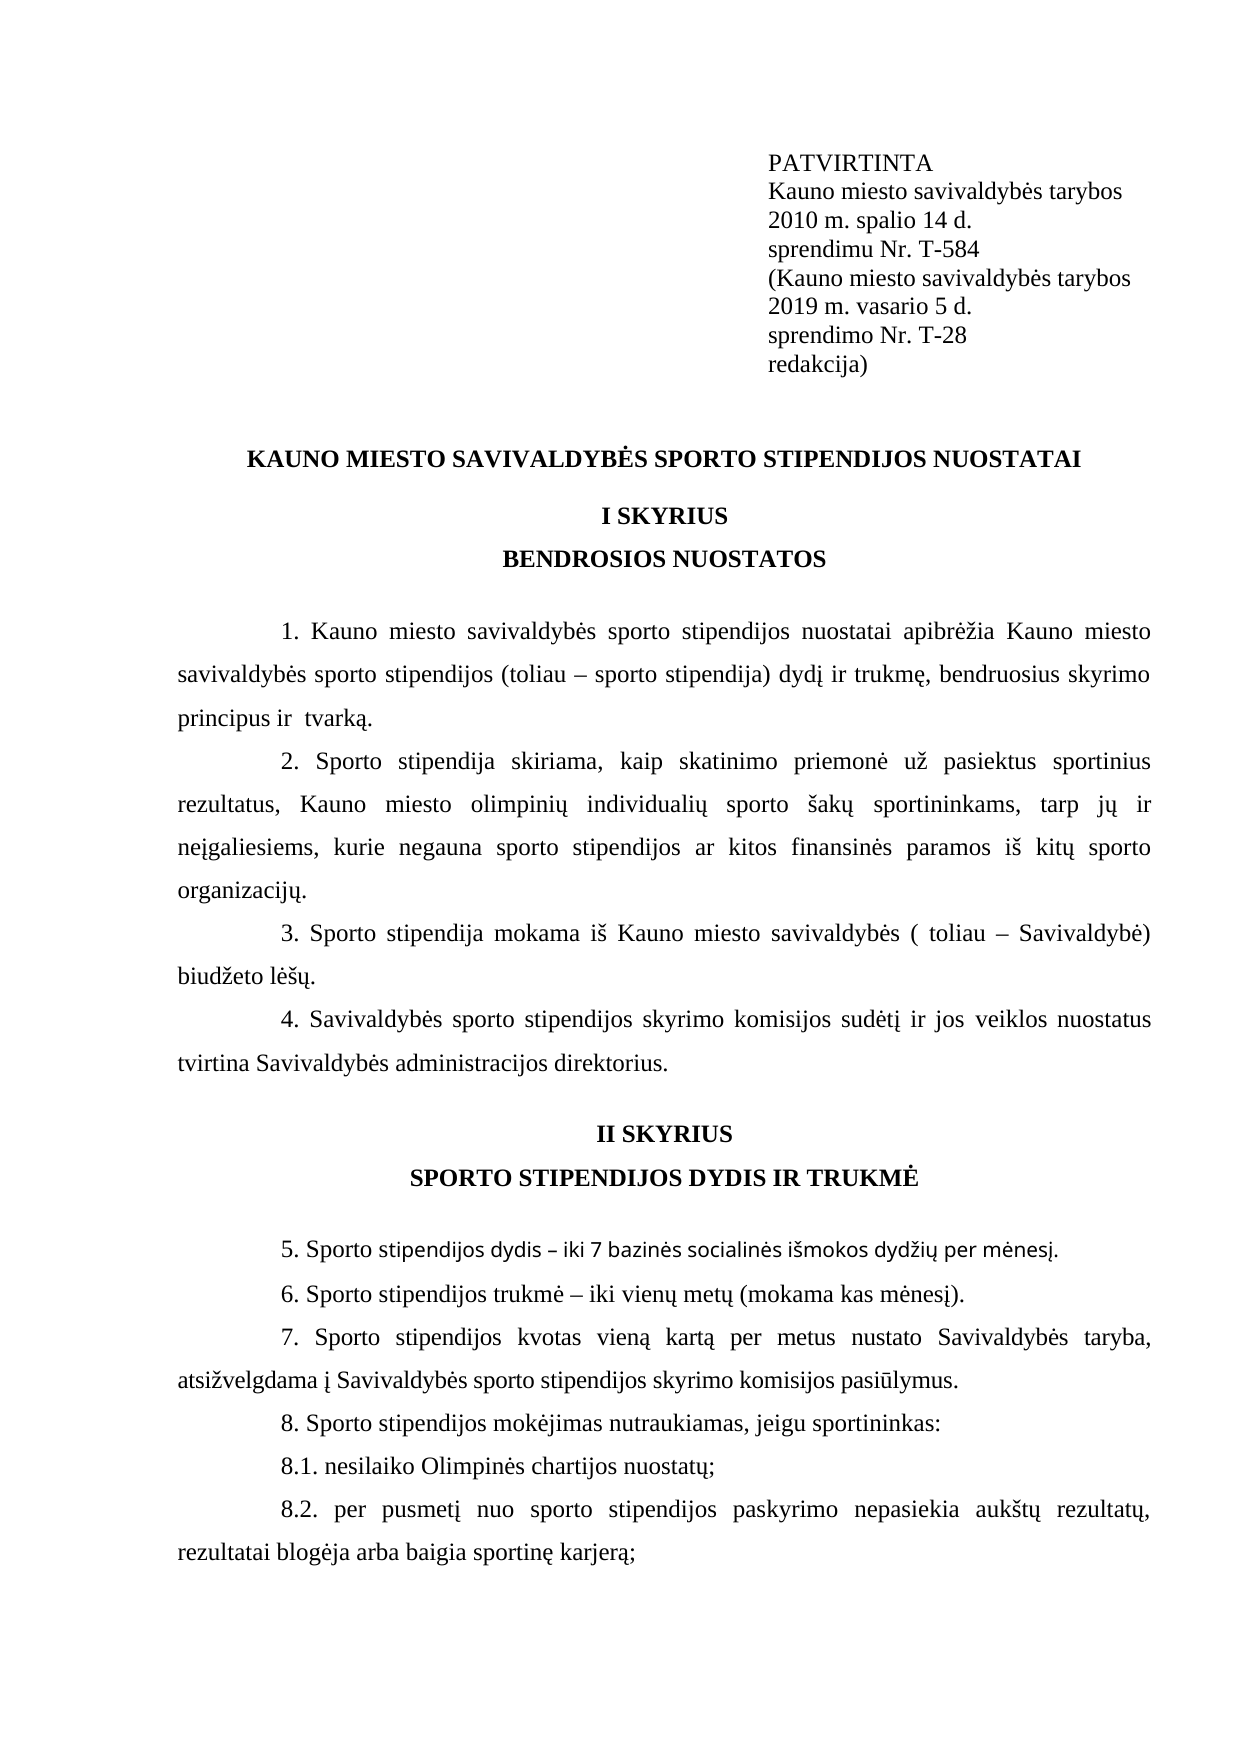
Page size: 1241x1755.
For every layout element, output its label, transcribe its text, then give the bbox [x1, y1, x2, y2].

text 3. Sporto stipendija mokama iš Kauno miesto savivaldybės ( toliau – Savivaldybė) biudžeto lėšų. [177, 918, 1152, 990]
text 6. Sporto stipendijos trukmė – iki vienų metų (mokama kas mėnesį). [177, 1279, 1152, 1307]
text 7. Sporto stipendijos kvotas vieną kartą per metus nustato Savivaldybės taryba, atsižvelgdama į Savivaldybės sporto stipendijos skyrimo komisijos pasiūlymus. [177, 1322, 1152, 1394]
text 2019 m. vasario 5 d. [650, 291, 1152, 320]
text 1. Kauno miesto savivaldybės sporto stipendijos nuostatai apibrėžia Kauno miesto savivaldybės sporto stipendijos (toliau – sporto stipendija) dydį ir trukmę, bendruosius skyrimo principus ir tvarką. [177, 616, 1152, 731]
text 8. Sporto stipendijos mokėjimas nutraukiamas, jeigu sportininkas: [177, 1408, 1152, 1437]
text 2010 m. spalio 14 d. [650, 205, 1152, 234]
text 8.2. per pusmetį nuo sporto stipendijos paskyrimo nepasiekia aukštų rezultatų, rezultatai blogėja arba baigia sportinę karjerą; [177, 1494, 1152, 1566]
text 8.1. nesilaiko Olimpinės chartijos nuostatų; [177, 1451, 1152, 1480]
text sprendimo Nr. T-28 [650, 320, 1152, 349]
text SPORTO STIPENDIJOS DYDIS IR TRUKMĖ [177, 1163, 1152, 1191]
text Kauno miesto savivaldybės tarybos [650, 176, 1152, 205]
text II SKYRIUS [177, 1119, 1152, 1148]
text redakcija) [650, 349, 1152, 378]
text BENDROSIOS NUOSTATOS [177, 544, 1152, 573]
text 2. Sporto stipendija skiriama, kaip skatinimo priemonė už pasiektus sportinius rezultatus, Kauno miesto olimpinių individualių sporto šakų sportininkams, tarp jų ir neįgaliesiems, kurie negauna sporto stipendijos ar kitos finansinės paramos iš kitų sporto organizacijų. [177, 746, 1152, 904]
text 5. Sporto stipendijos dydis – iki 7 bazinės socialinės išmokos dydžių per mėnesį. [177, 1234, 1152, 1264]
text Patvirtinta [650, 148, 1152, 176]
text Kauno miesto savivaldybės SPORTO STIPENDIJOS NUOSTATAI [177, 435, 1152, 473]
text I SKYRIUS [177, 501, 1152, 530]
text sprendimu Nr. T-584 [650, 234, 1152, 263]
text (Kauno miesto savivaldybės tarybos [650, 263, 1152, 291]
text 4. Savivaldybės sporto stipendijos skyrimo komisijos sudėtį ir jos veiklos nuostatus tvirtina Savivaldybės administracijos direktorius. [177, 1004, 1152, 1076]
